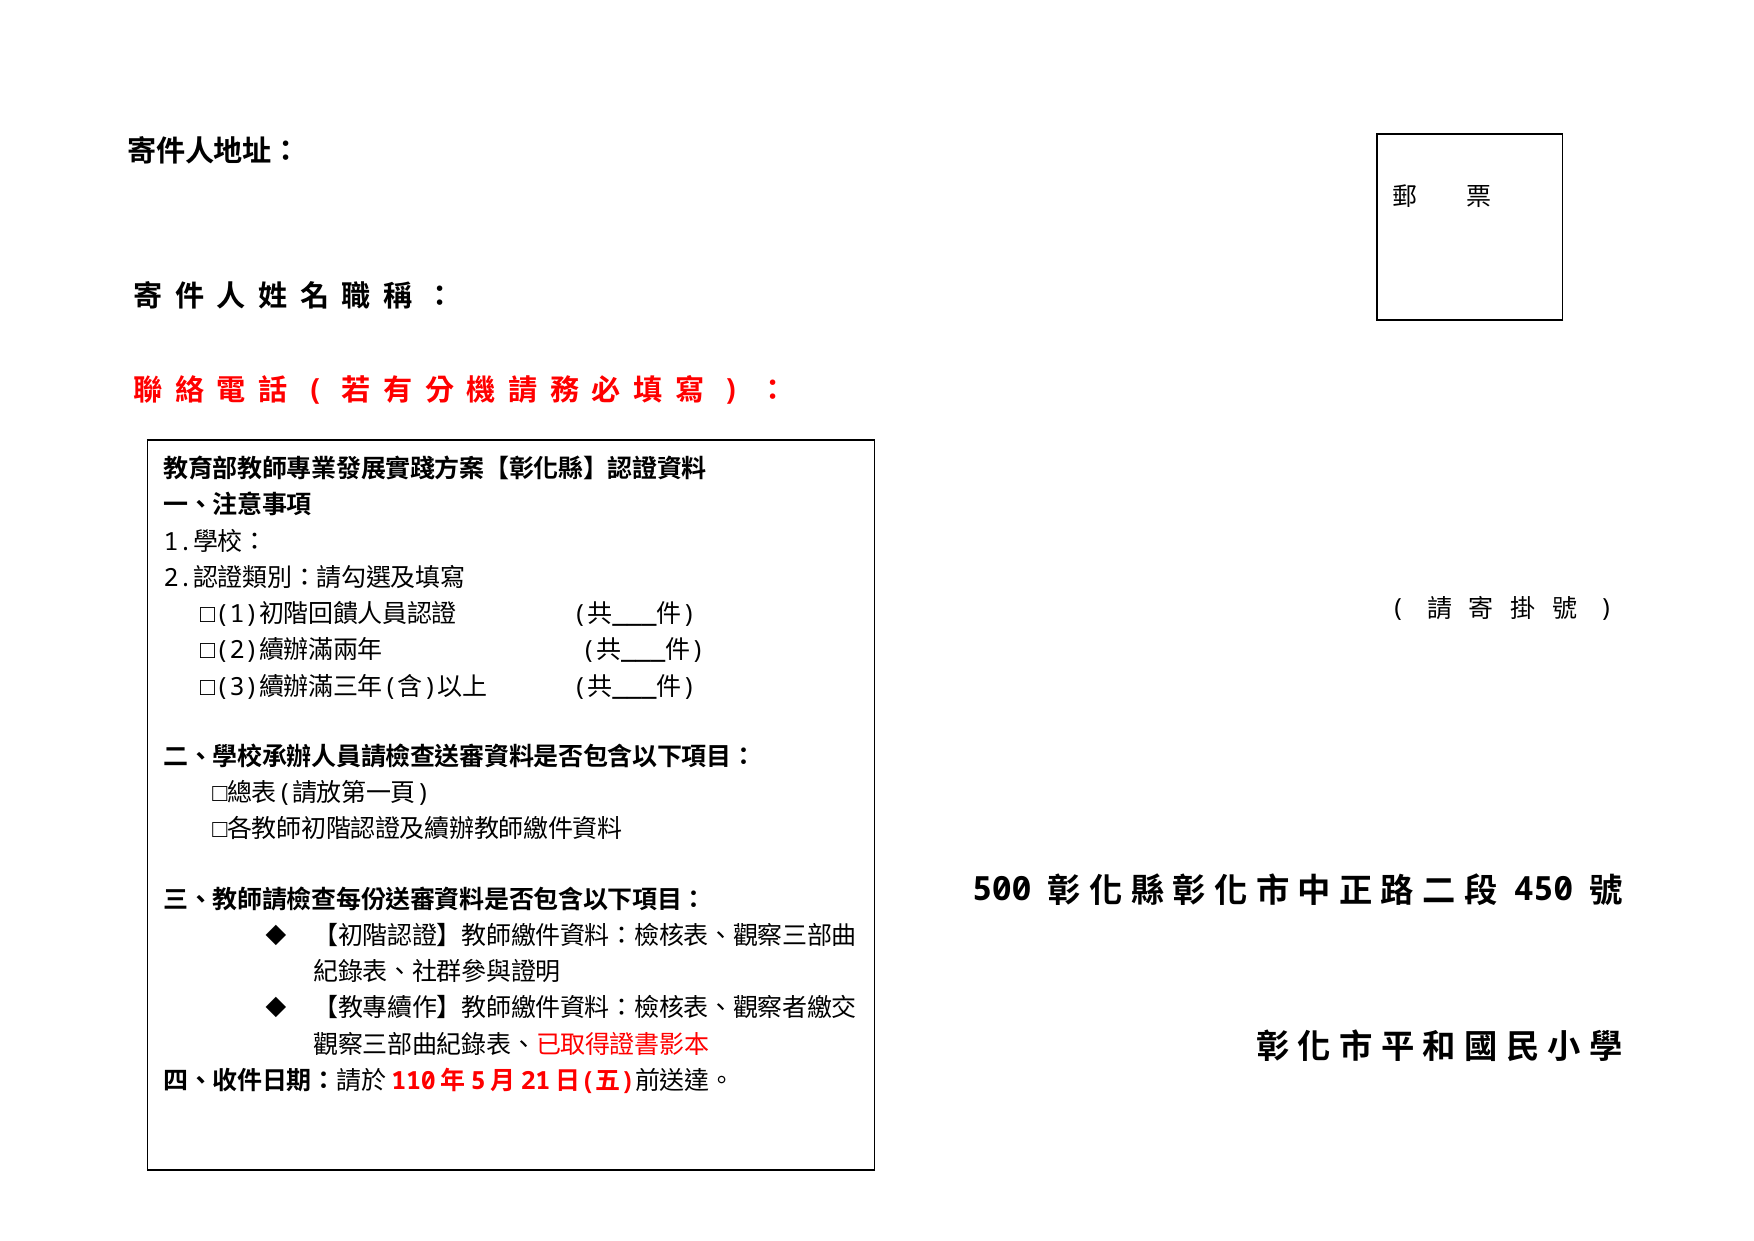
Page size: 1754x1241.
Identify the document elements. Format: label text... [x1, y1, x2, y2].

text □(2)續辦滿兩年 (共___件) [163, 630, 859, 666]
text [127, 1002, 147, 1065]
list 【初階認證】教師繳件資料：檢核表、觀察三部曲紀錄表、社群參與證明 [263, 915, 859, 988]
text [1563, 252, 1627, 315]
text □(3)續辦滿三年(含)以上 (共___件) [163, 666, 859, 702]
text 彰化市平和國民小學 [875, 1002, 1627, 1065]
text 郵 票 [1392, 176, 1547, 213]
text □(1)初階回饋人員認證 (共___件) [163, 593, 859, 630]
text 二、學校承辦人員請檢查送審資料是否包含以下項目： □總表(請放第一頁) [163, 736, 859, 809]
text 1.學校： [163, 521, 859, 557]
list 【教專續作】教師繳件資料：檢核表、觀察者繳交觀察三部曲紀錄表、已取得證書影本 [263, 988, 859, 1060]
text 寄件人姓名職稱： [127, 252, 1376, 315]
text (請寄掛號) [875, 502, 1627, 627]
text [127, 815, 147, 940]
text 一、注意事項 [163, 485, 859, 521]
text 四、收件日期：請於110年5月21日(五)前送達。 [163, 1060, 859, 1097]
text 500彰化縣彰化市中正路二段450號 [875, 815, 1627, 940]
text □各教師初階認證及續辦教師繳件資料 [212, 809, 859, 845]
text 聯絡電話(若有分機請務必填寫)： [127, 315, 1627, 440]
text 2.認證類別：請勾選及填寫 [163, 557, 859, 593]
text 三、教師請檢查每份送審資料是否包含以下項目： [163, 879, 859, 915]
text 寄件人地址： [127, 127, 1627, 170]
text [127, 502, 147, 627]
text [1378, 135, 1562, 319]
text 教育部教師專業發展實踐方案【彰化縣】認證資料 [163, 448, 859, 485]
